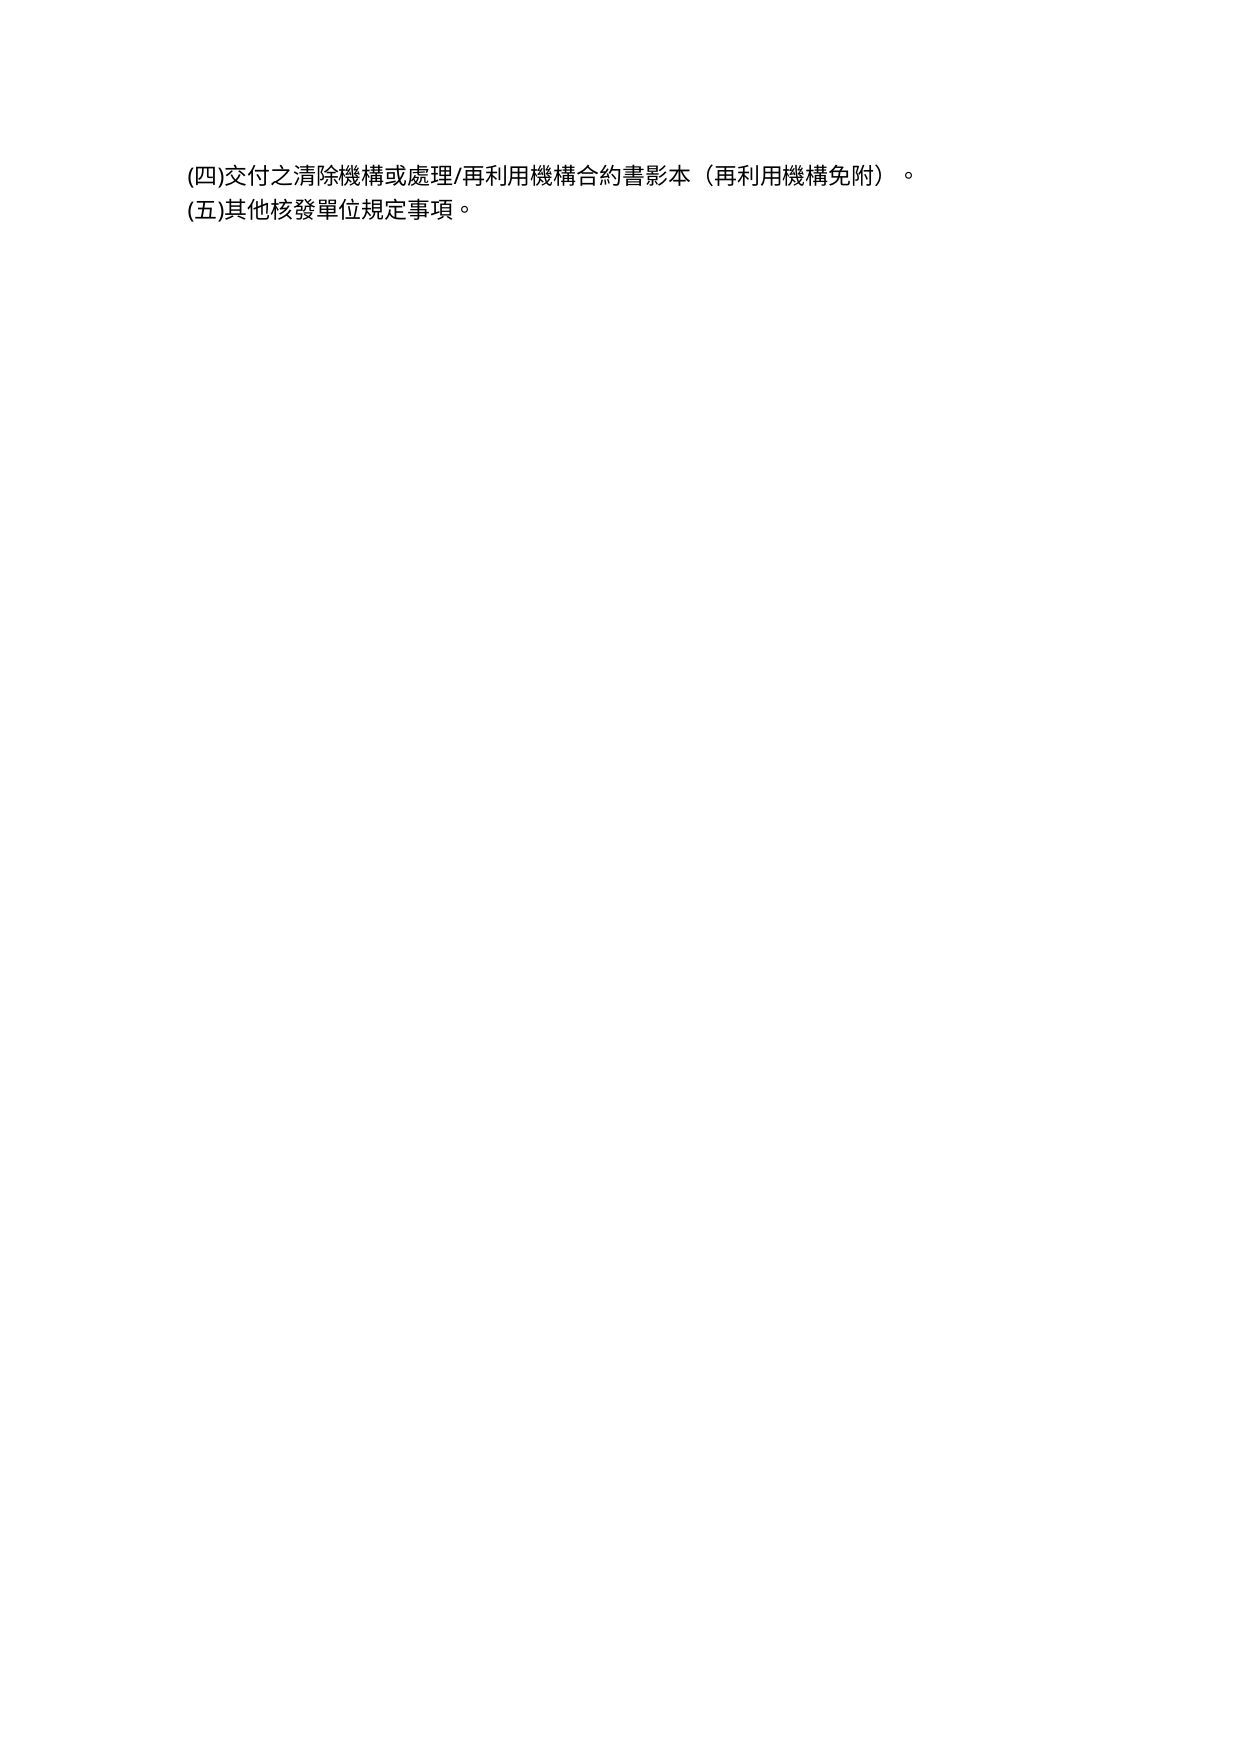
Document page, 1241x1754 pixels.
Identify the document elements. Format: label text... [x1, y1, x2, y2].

text (五)其他核發單位規定事項。 [187, 192, 1053, 225]
text (四)交付之清除機構或處理/再利用機構合約書影本（再利用機構免附）。 [187, 158, 1053, 192]
